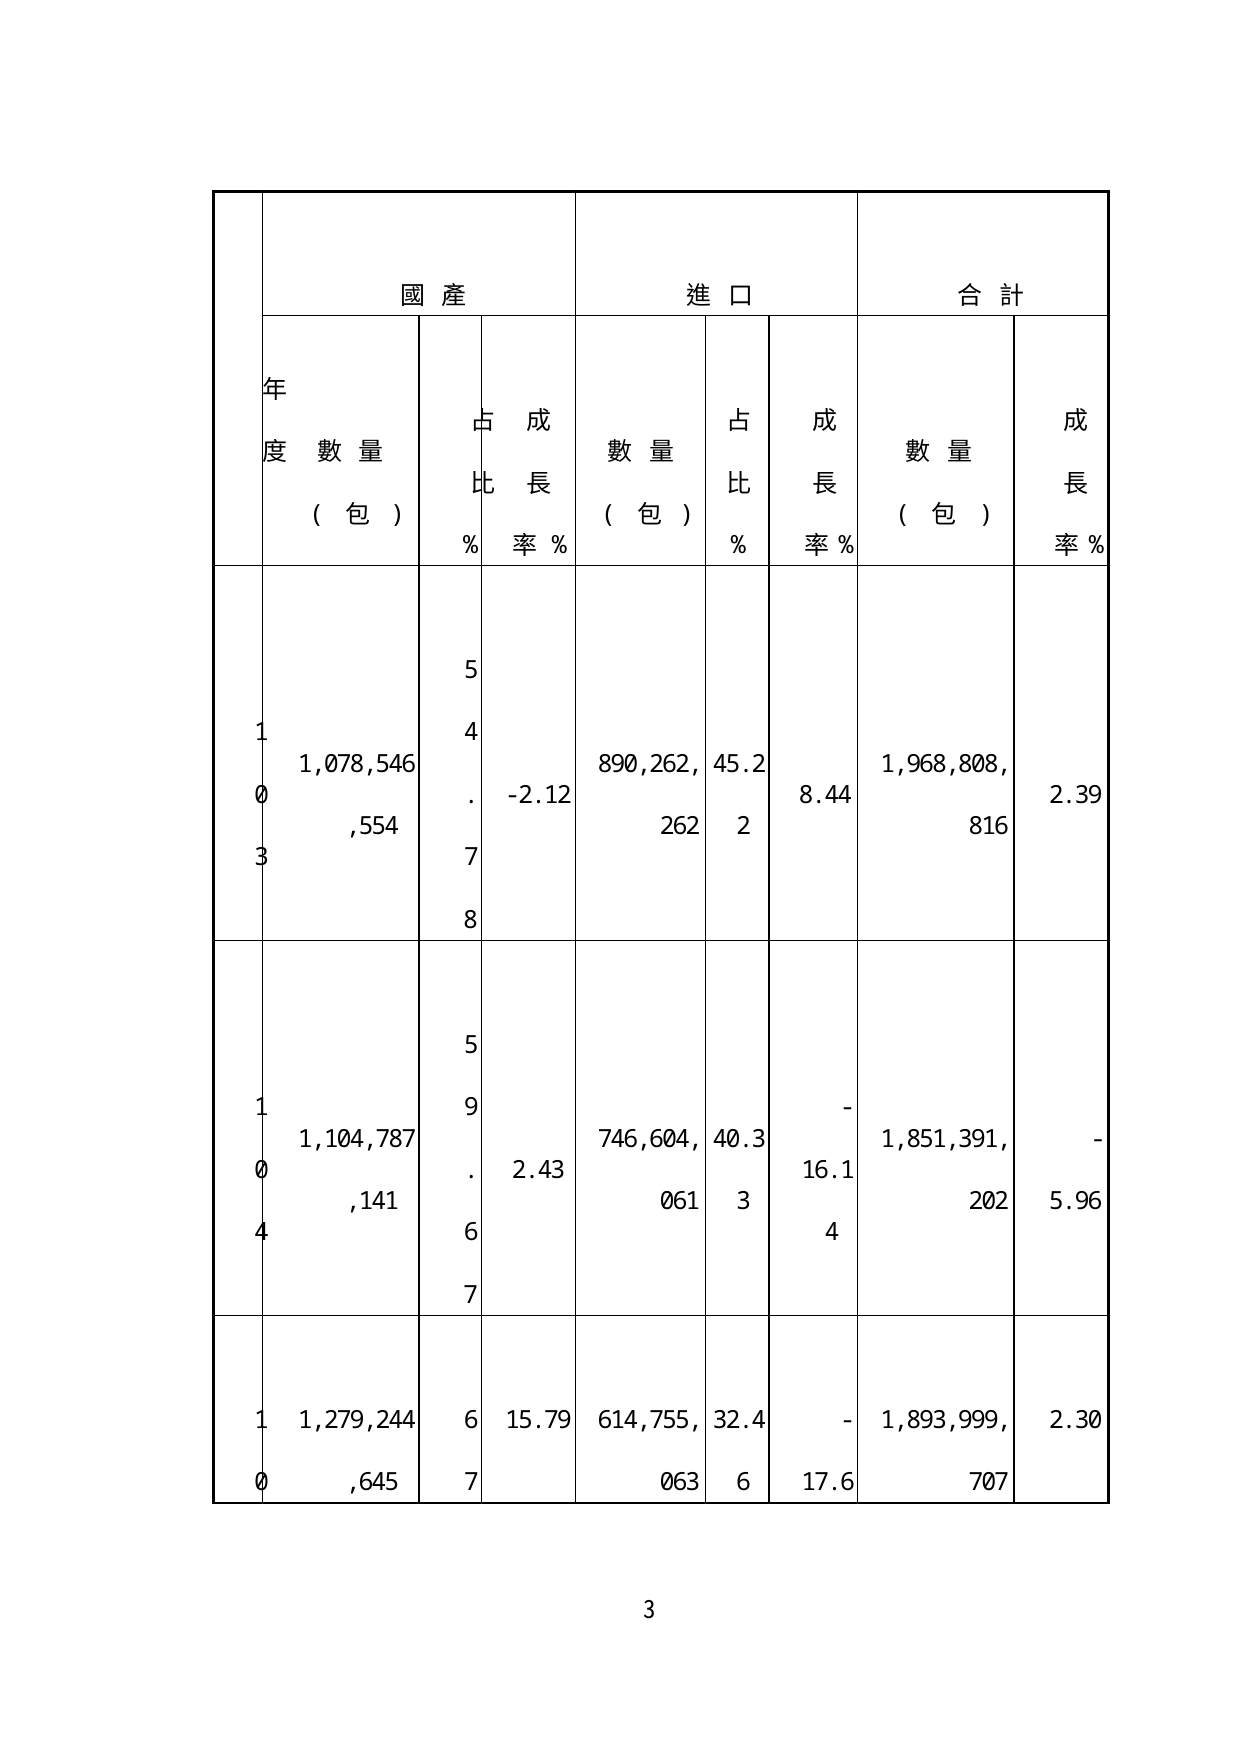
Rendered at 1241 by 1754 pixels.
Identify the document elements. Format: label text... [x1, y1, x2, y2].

table_cell 占比% [706, 316, 768, 564]
table_cell 104 [215, 941, 262, 1314]
table_cell 1,104,787,141 [263, 941, 418, 1314]
table_cell 1,893,999,707 [858, 1316, 1013, 1502]
table_header 國產 [263, 193, 575, 314]
table_cell 614,755,063 [576, 1316, 705, 1502]
table_cell 40.33 [706, 941, 768, 1314]
table_cell 2.30 [1015, 1316, 1107, 1502]
table_header 進口 [576, 193, 857, 314]
table_cell -16.14 [770, 941, 857, 1314]
table_cell 890,262,262 [576, 566, 705, 939]
table_cell -2.12 [482, 566, 575, 939]
table_cell 8.44 [770, 566, 857, 939]
table_cell 數量(包) [263, 316, 418, 564]
table_cell 成長率% [770, 316, 857, 564]
table_cell 67 [420, 1316, 481, 1502]
table_cell 1,851,391,202 [858, 941, 1013, 1314]
table_cell 1,078,546,554 [263, 566, 418, 939]
table_cell 成長率% [1015, 316, 1107, 564]
table_cell 105 [215, 1316, 262, 1502]
table_cell 數量(包) [858, 316, 1013, 564]
table_header 年度 [215, 193, 262, 564]
table_cell 2.39 [1015, 566, 1107, 939]
table_cell 59.67 [420, 941, 481, 1314]
table_cell 1,279,244,645 [263, 1316, 418, 1502]
table_cell 103 [215, 566, 262, 939]
table_cell 45.22 [706, 566, 768, 939]
table_cell -17.6 [770, 1316, 857, 1502]
table_cell 1,968,808,816 [858, 566, 1013, 939]
table_cell 占比% [420, 316, 481, 564]
table_cell 成長率% [482, 316, 575, 564]
table_cell 32.46 [706, 1316, 768, 1502]
table_cell 54.78 [420, 566, 481, 939]
table_cell 數量(包) [576, 316, 705, 564]
table_cell 2.43 [482, 941, 575, 1314]
table_cell 746,604,061 [576, 941, 705, 1314]
table_header 合計 [858, 193, 1107, 314]
table_cell -5.96 [1015, 941, 1107, 1314]
table_cell 15.79 [482, 1316, 575, 1502]
